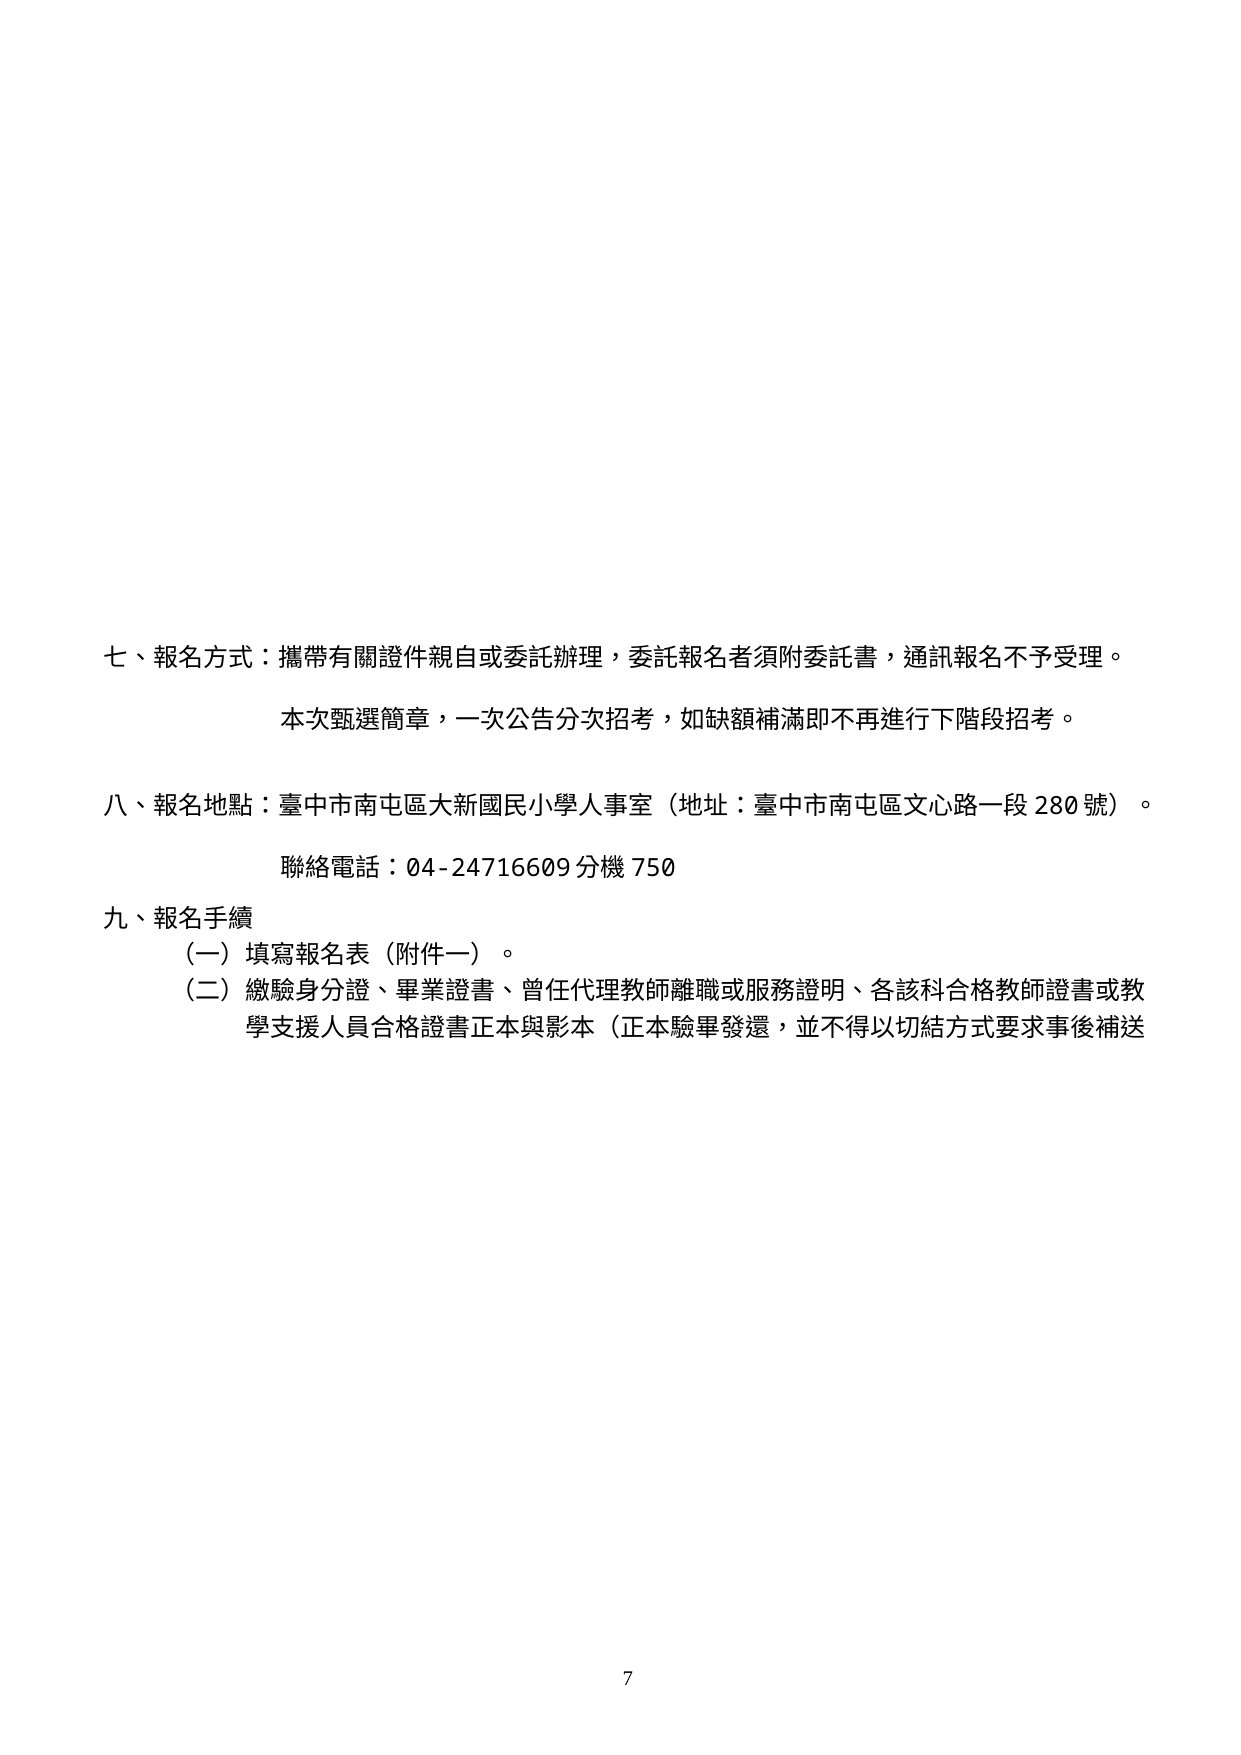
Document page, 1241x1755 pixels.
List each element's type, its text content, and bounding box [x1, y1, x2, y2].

text 九、報名手續 [103, 898, 1152, 934]
text 八、報名地點：臺中市南屯區大新國民小學人事室（地址：臺中市南屯區文心路一段280號）。聯絡電話：04-24716609分機750 [104, 762, 1152, 887]
text 七、報名方式：攜帶有關證件親自或委託辦理，委託報名者須附委託書，通訊報名不予受理。本次甄選簡章，一次公告分次招考，如缺額補滿即不再進行下階段招考。 [104, 614, 1152, 739]
text （二）繳驗身分證、畢業證書、曾任代理教師離職或服務證明、各該科合格教師證書或教學支援人員合格證書正本與影本（正本驗畢發還，並不得以切結方式要求事後補送 [170, 971, 1152, 1043]
text （一）填寫報名表（附件一）。 [170, 934, 1152, 971]
